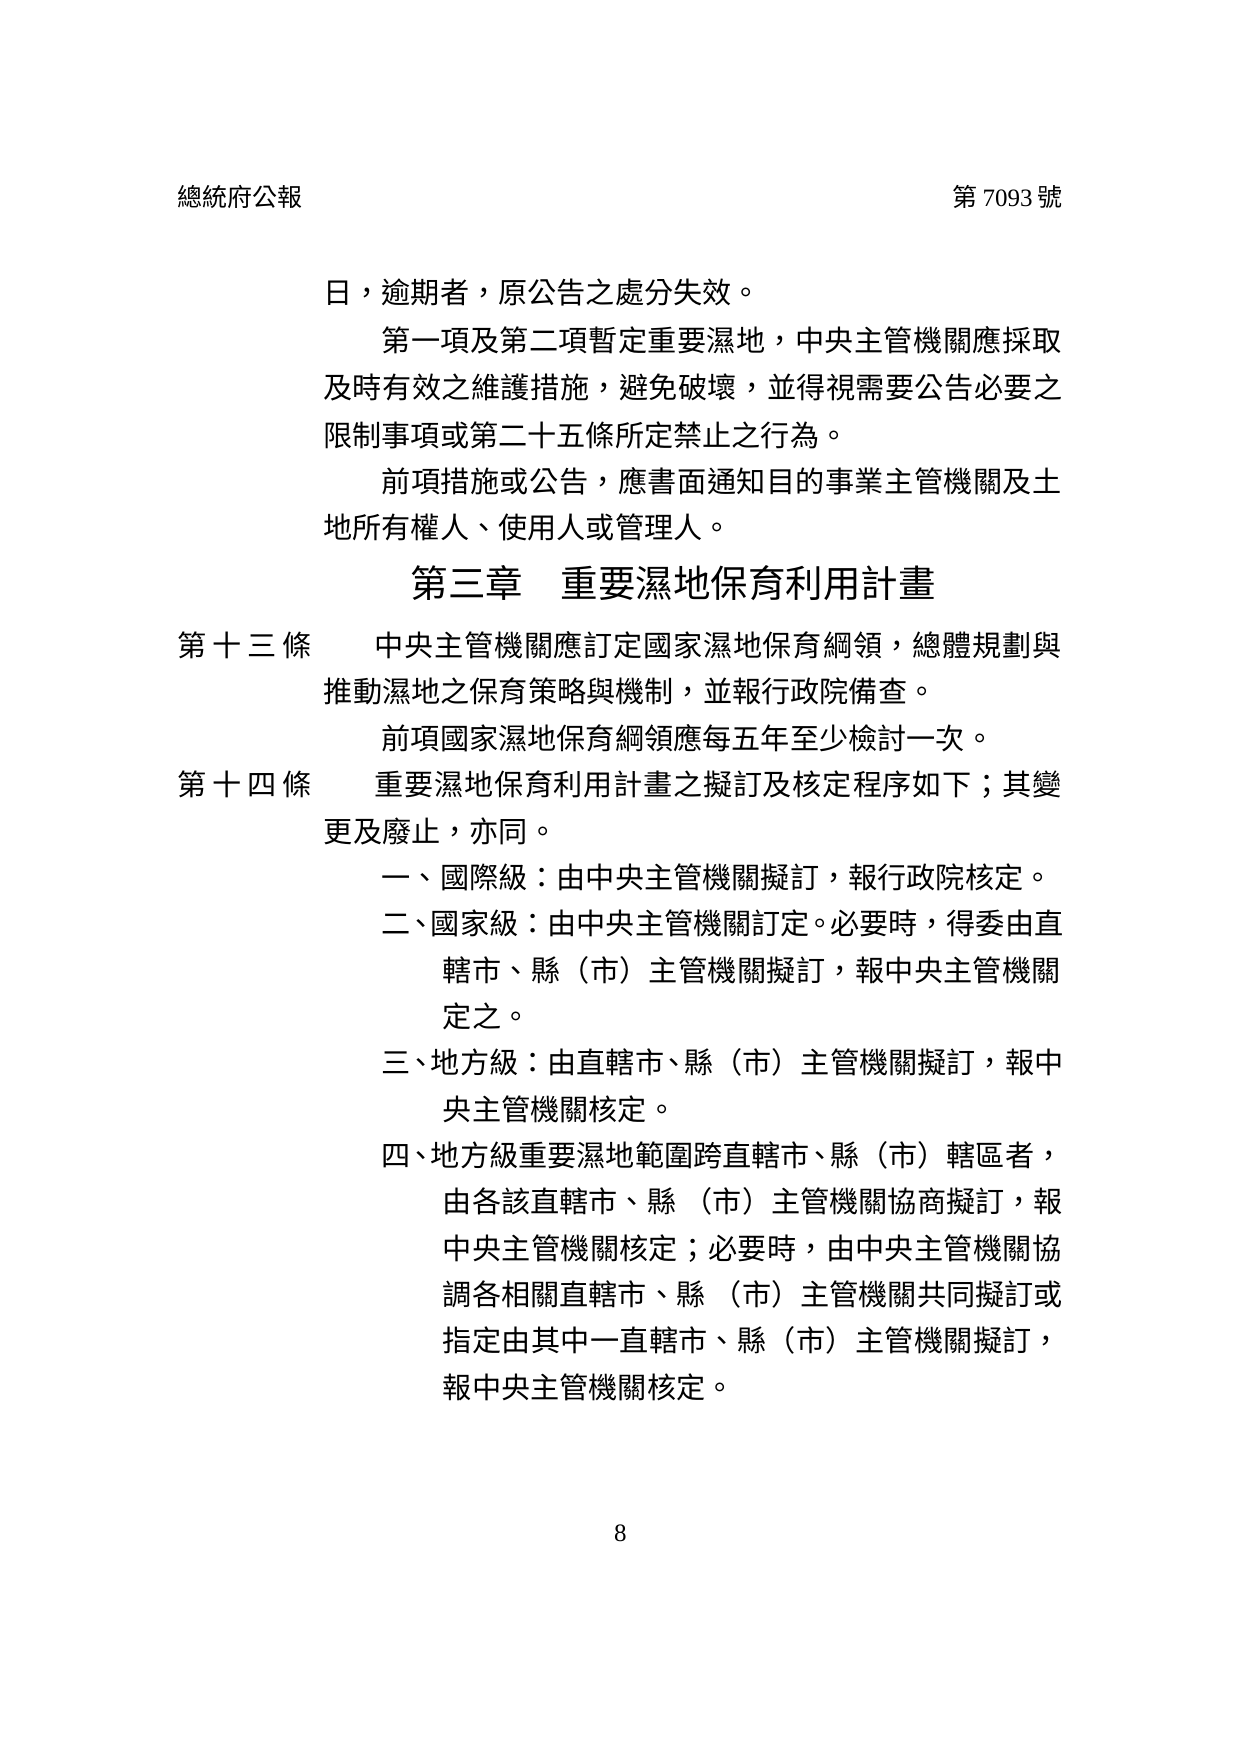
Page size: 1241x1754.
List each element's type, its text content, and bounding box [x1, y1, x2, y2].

text 第十四條 重要濕地保育利用計畫之擬訂及核定程序如下；其變更及廢止，亦同。 [177, 758, 1063, 851]
text 第十三條 中央主管機關應訂定國家濕地保育綱領，總體規劃與推動濕地之保育策略與機制，並報行政院備查。 [177, 619, 1063, 712]
text 前項國家濕地保育綱領應每五年至少檢討一次。 [323, 712, 1063, 758]
text 第三章 重要濕地保育利用計畫 [411, 561, 1063, 607]
text 日，逾期者，原公告之處分失效。 [323, 266, 1063, 313]
text 前項措施或公告，應書面通知目的事業主管機關及土地所有權人、使用人或管理人。 [323, 455, 1063, 548]
text 第一項及第二項暫定重要濕地，中央主管機關應採取及時有效之維護措施，避免破壞，並得視需要公告必要之限制事項或第二十五條所定禁止之行為。 [323, 313, 1063, 455]
text 四、地方級重要濕地範圍跨直轄市、縣（市）轄區者，由各該直轄市、縣 （市）主管機關協商擬訂，報中央主管機關核定；必要時，由中央主管機關協調各相關直轄市、縣 （市）主管機關共同擬訂或指定由其中一直轄市、縣（市）主管機關擬訂，報中央主管機關核定。 [381, 1129, 1063, 1407]
text 三、地方級：由直轄市、縣（市）主管機關擬訂，報中央主管機關核定。 [381, 1037, 1063, 1129]
text 一、國際級：由中央主管機關擬訂，報行政院核定。 [381, 851, 1063, 898]
text 二、國家級：由中央主管機關訂定。必要時，得委由直轄市、縣（市）主管機關擬訂，報中央主管機關定之。 [381, 898, 1063, 1037]
